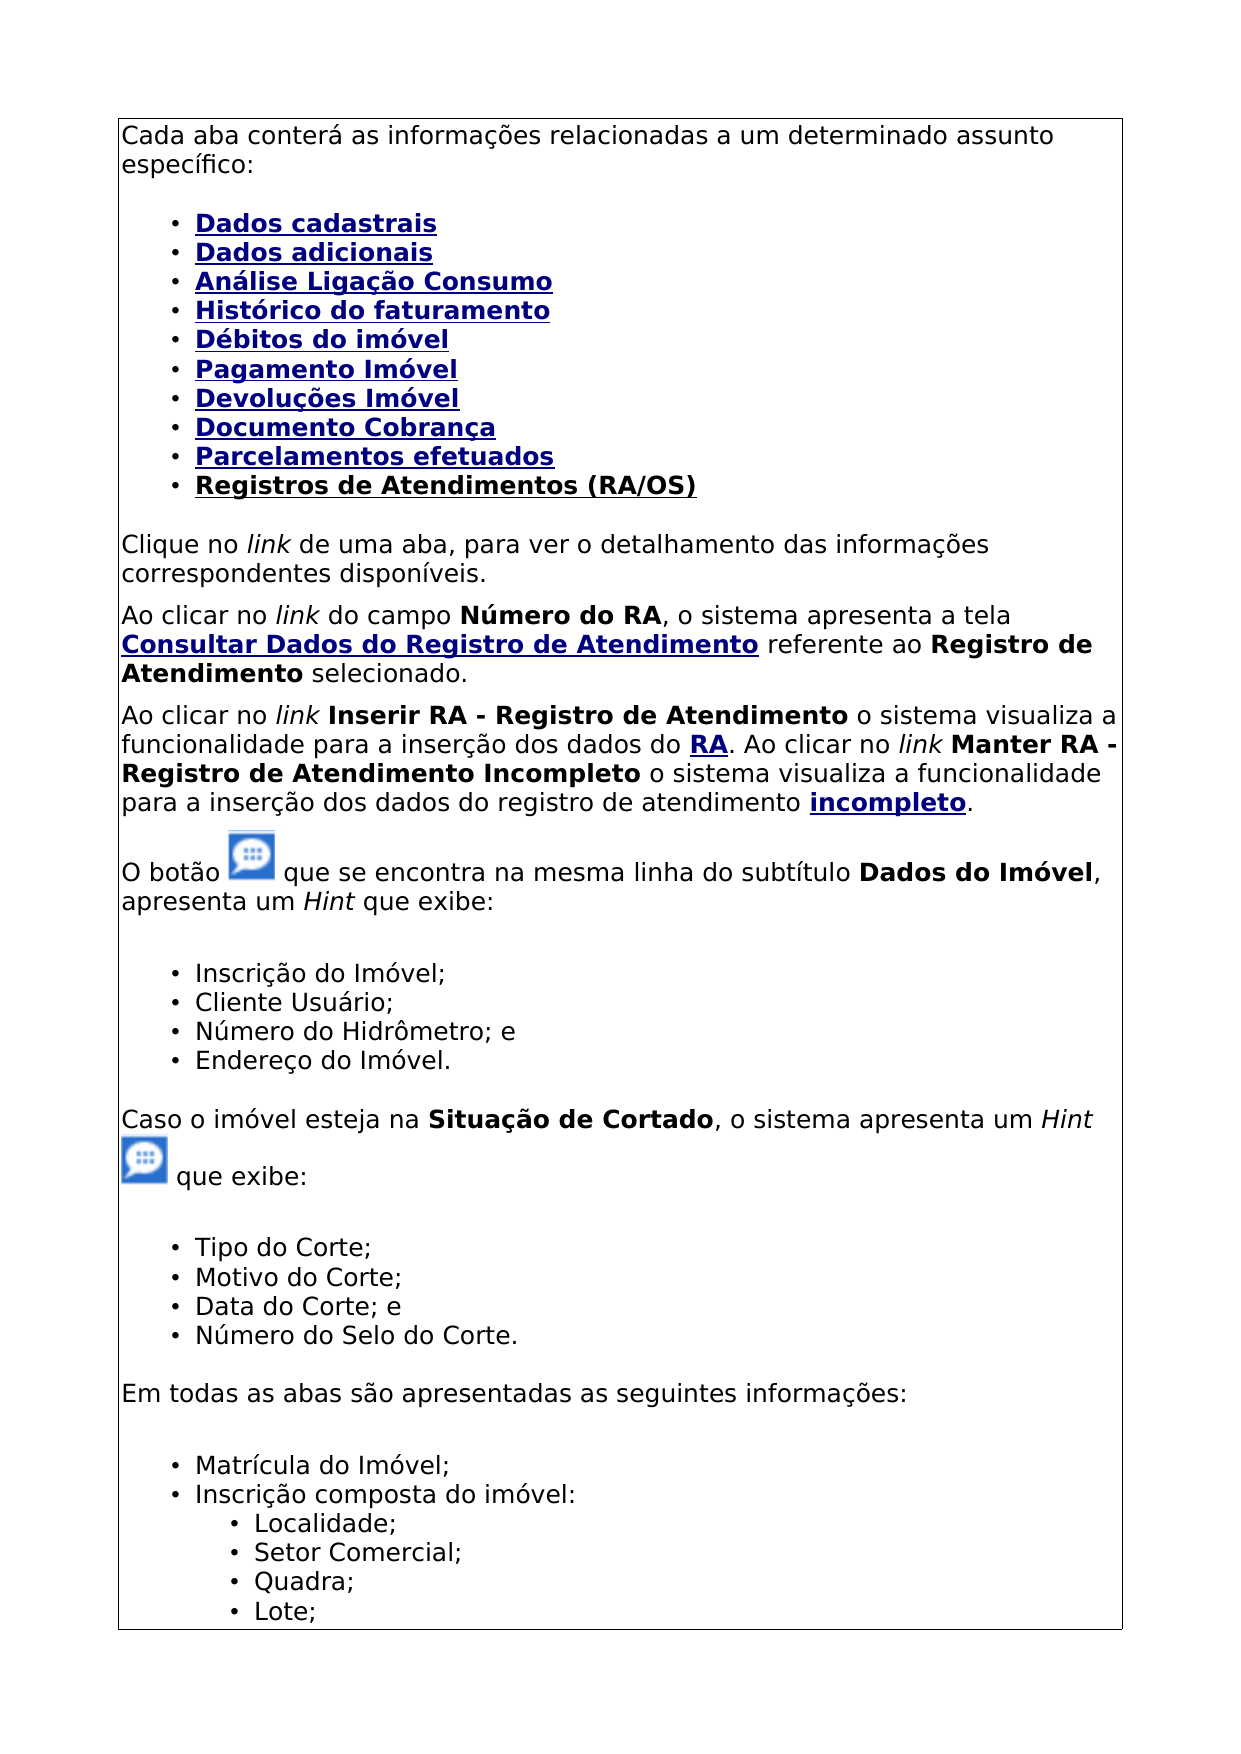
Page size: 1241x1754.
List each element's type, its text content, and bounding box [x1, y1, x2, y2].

table_header Cada aba conterá as informações relacionadas a um determinado assunto específico: Dados cadastrais Dados adicionais Análise Ligação Consumo Histórico do faturamento Débitos do imóvel Pagamento Imóvel Devoluções Imóvel Documento Cobrança Parcelamentos efetuados Registros de Atendimentos (RA/OS) Clique no link de uma aba, para ver o detalhamento das informações correspondentes disponíveis. Ao clicar no link do campo Número do RA, o sistema apresenta a tela Consultar Dados do Registro de Atendimento referente ao Registro de Atendimento selecionado. Ao clicar no link Inserir RA - Registro de Atendimento o sistema visualiza a funcionalidade para a inserção dos dados do RA. Ao clicar no link Manter RA - Registro de Atendimento Incompleto o sistema visualiza a funcionalidade para a inserção dos dados do registro de atendimento incompleto. O botão que se encontra na mesma linha do subtítulo Dados do Imóvel, apresenta um Hint que exibe: Inscrição do Imóvel; Cliente Usuário; Número do Hidrômetro; e Endereço do Imóvel. Caso o imóvel esteja na Situação de Cortado, o sistema apresenta um Hint que exibe: Tipo do Corte; Motivo do Corte; Data do Corte; e Número do Selo do Corte. Em todas as abas são apresentadas as seguintes informações: Matrícula do Imóvel; Inscrição composta do imóvel: Localidade; Setor Comercial; Quadra; Lote; Descrição da Situação da Ligação de Água; Descrição da Situação da Ligação de Esgoto. Para a DESO, o quadro Comentários do Imóvel é visualizado. Nele, é possível ler, caso exista, algum comentário pertinente ao imóvel consultado, além da data de inclusão e nome do usuário que inseriu o texto. Além disso, ao clicar no botão , o sistema acessa a tela de popup abaixo, onde é possível consultar a lista de registros de atendimento com seus respectivos dados gerais, tais como o Tipo de Solicitação e a Unidade de Atendimento: [119, 119, 1122, 1629]
picture [228, 830, 275, 882]
picture [121, 1134, 168, 1186]
